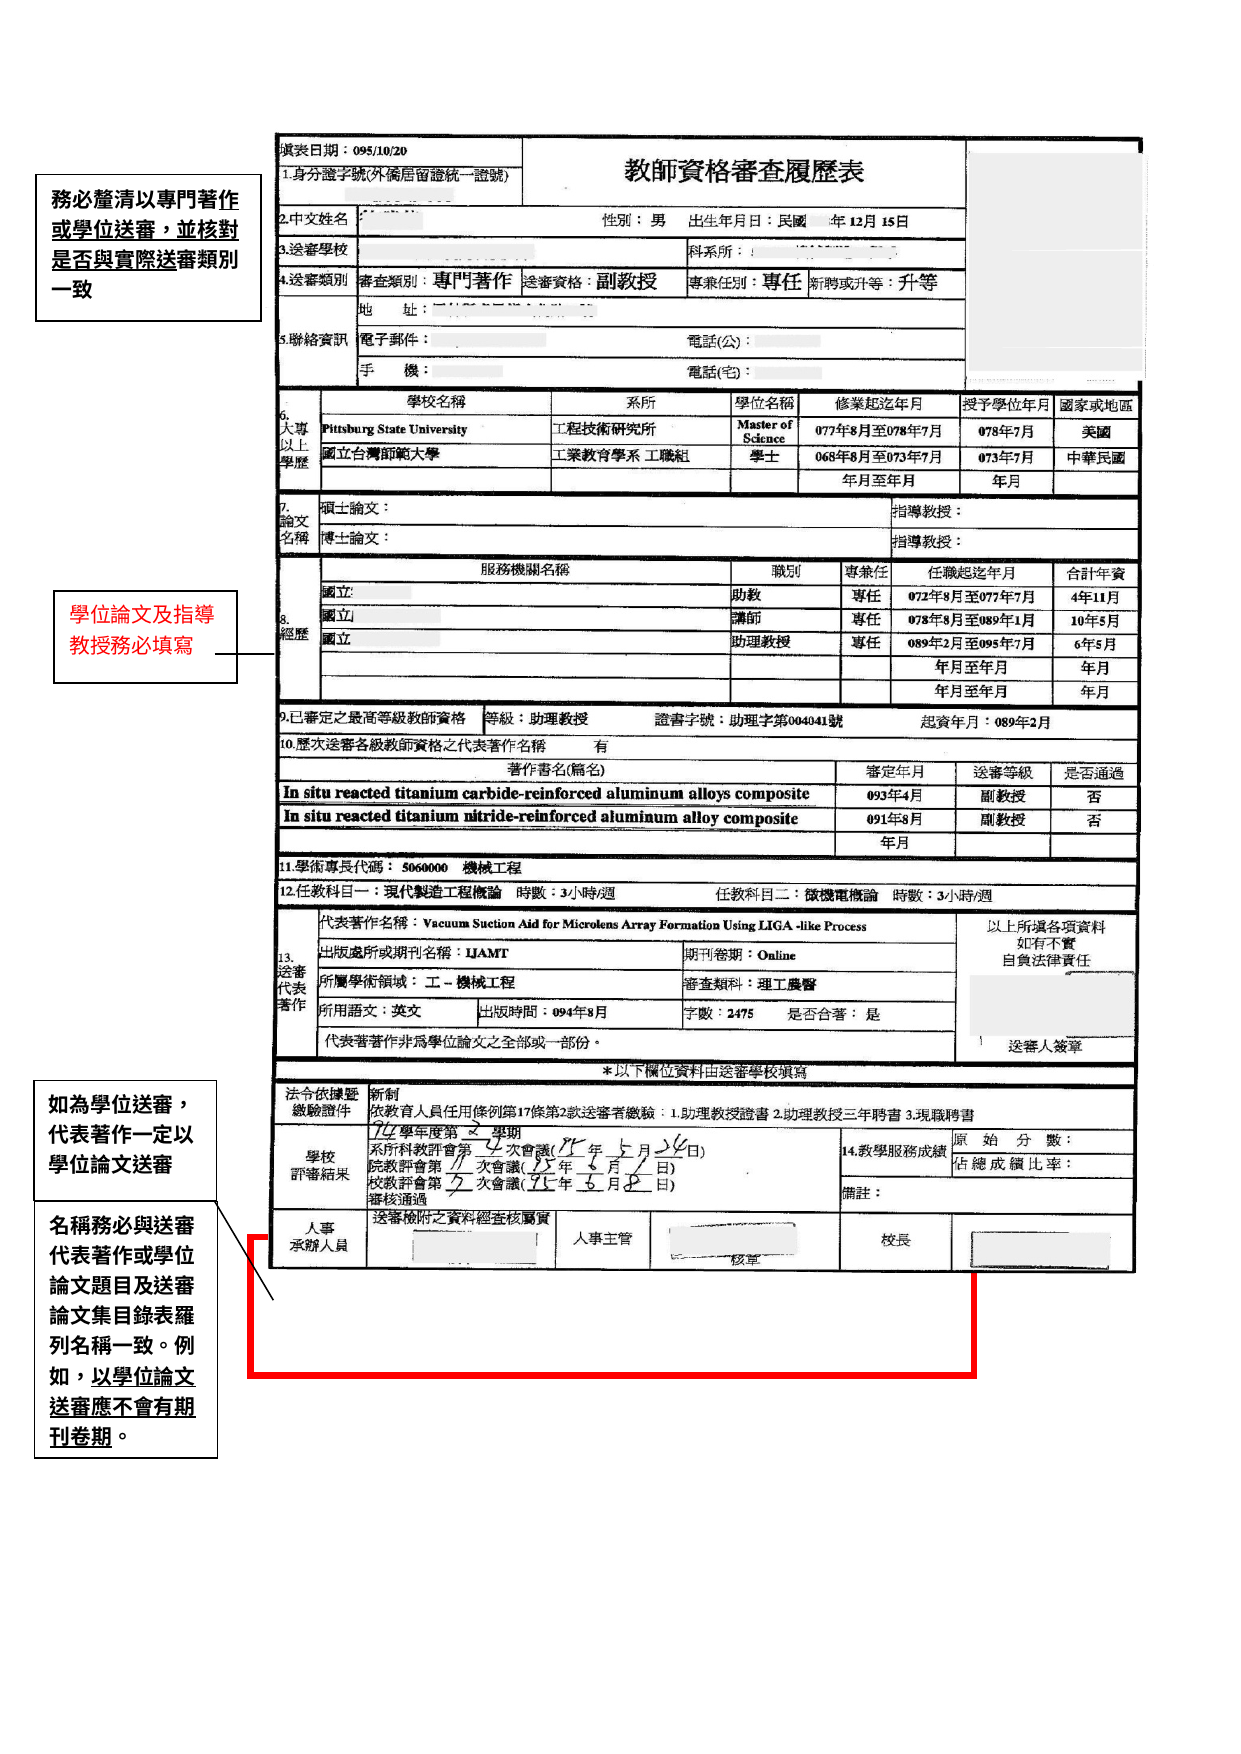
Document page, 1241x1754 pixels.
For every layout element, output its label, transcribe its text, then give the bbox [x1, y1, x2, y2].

text 務必釐清以專門著作或學位送審，並核對是否與實際送審類別一致 [52, 183, 245, 304]
